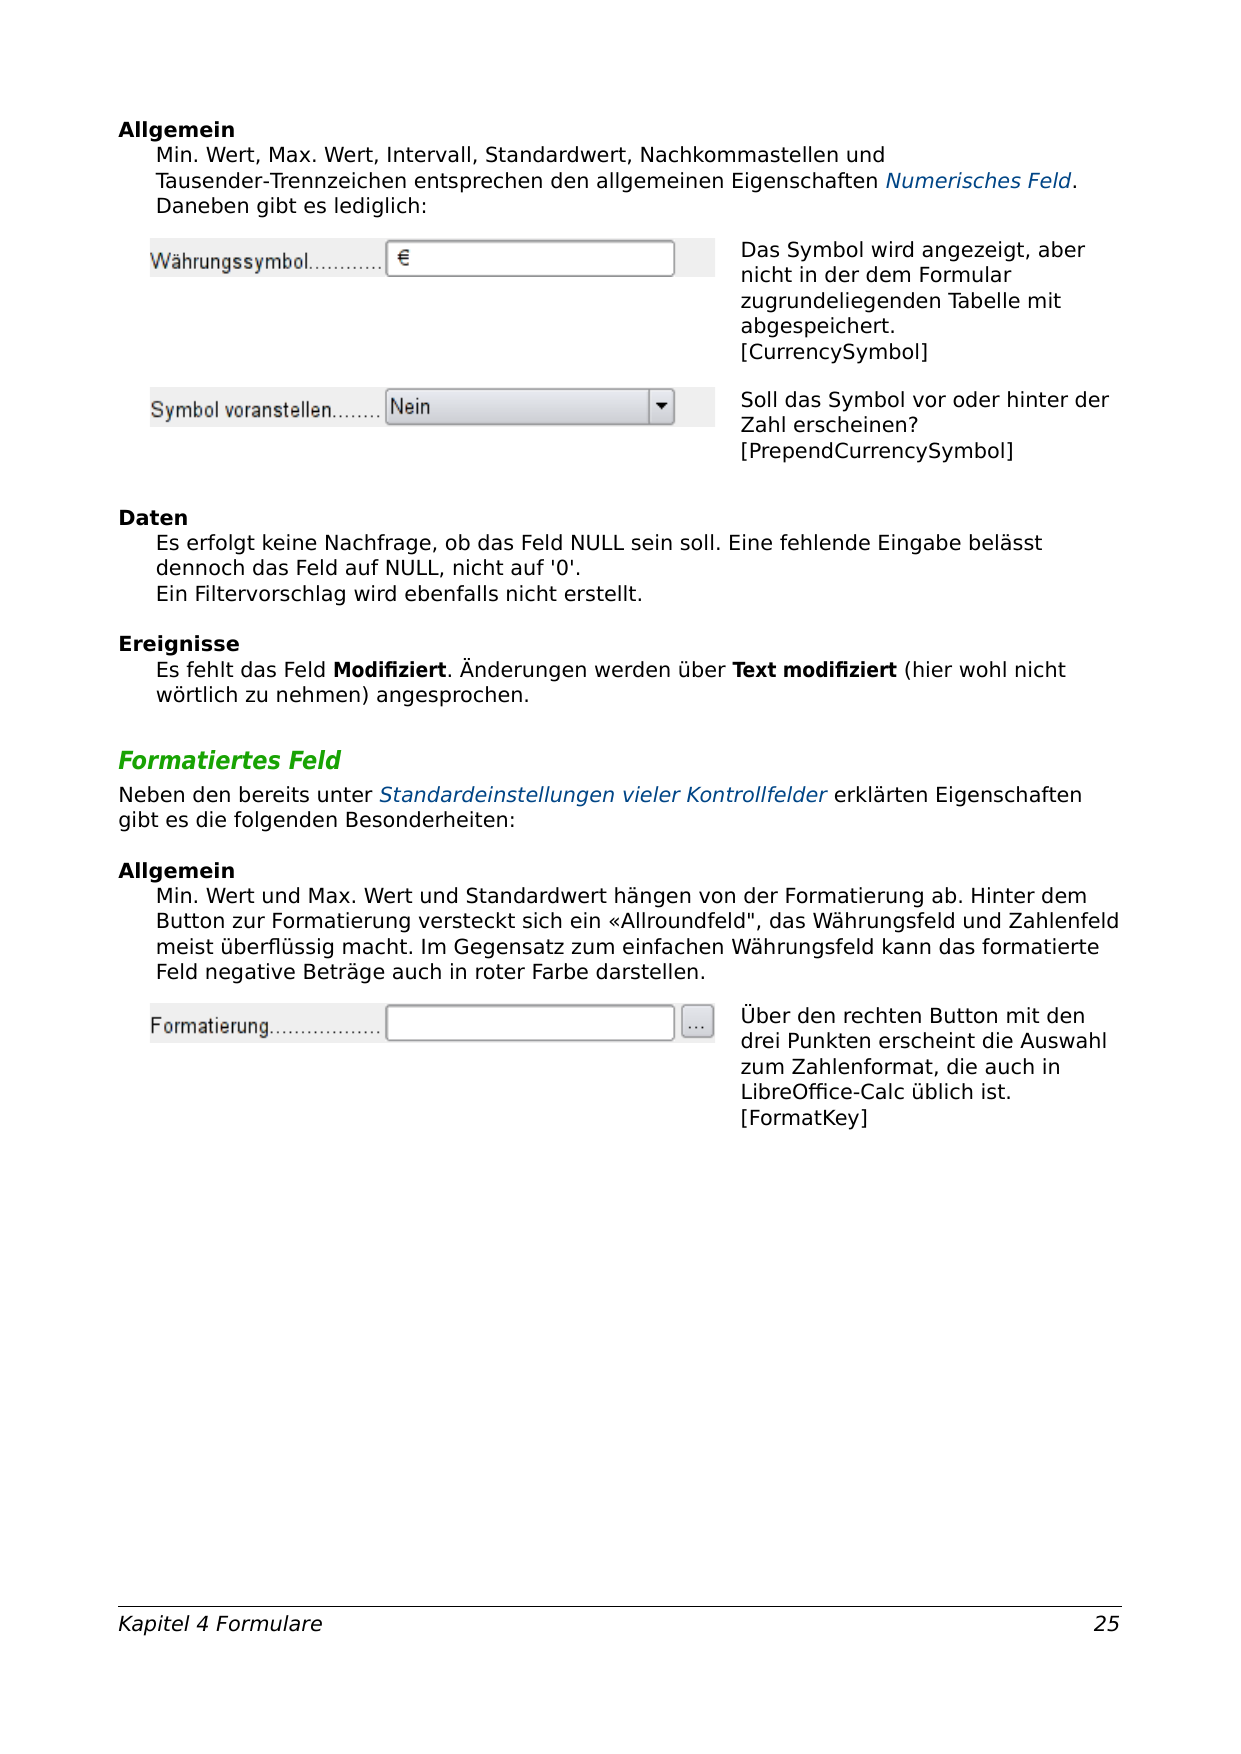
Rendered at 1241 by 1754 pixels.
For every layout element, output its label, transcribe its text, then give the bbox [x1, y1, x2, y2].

table_header [144, 998, 734, 1148]
table_header Über den rechten Button mit den drei Punkten erscheint die Auswahl zum Zahlenformat, die auch in LibreOffice‑Calc üblich ist. [FormatKey] [735, 998, 1124, 1148]
table_cell Soll das Symbol vor oder hinter der Zahl erscheinen? [PrependCurrencySymbol] [735, 382, 1124, 481]
text Min. Wert, Max. Wert, Intervall, Standardwert, Nachkommastellen und Tausender‑Trennzeichen entsprechen den allgemeinen Eigenschaften Numerisches Feld. Daneben gibt es lediglich: [156, 143, 1122, 219]
table_header [144, 232, 734, 382]
subtitle Formatiertes Feld [118, 746, 1122, 775]
text Es fehlt das Feld Modifiziert. Änderungen werden über Text modifiziert (hier wohl nicht wörtlich zu nehmen) angesprochen. [156, 658, 1122, 707]
list Daten [118, 506, 1122, 530]
picture [149, 238, 716, 277]
picture [149, 387, 716, 427]
text Es erfolgt keine Nachfrage, ob das Feld NULL sein soll. Eine fehlende Eingabe belässt dennoch das Feld auf NULL, nicht auf '0'. Ein Filtervorschlag wird ebenfalls nicht erstellt. [156, 531, 1122, 606]
list Allgemein [118, 118, 1122, 142]
text Min. Wert und Max. Wert und Standardwert hängen von der Formatierung ab. Hinter dem Button zur Formatierung versteckt sich ein «Allroundfeld", das Währungsfeld und Zahlenfeld meist überflüssig macht. Im Gegensatz zum einfachen Währungsfeld kann das formatierte Feld negative Beträge auch in roter Farbe darstellen. [156, 884, 1122, 984]
list Allgemein [118, 859, 1122, 883]
list Ereignisse [118, 632, 1122, 656]
table_header Das Symbol wird angezeigt, aber nicht in der dem Formular zugrundeliegenden Tabelle mit abgespeichert. [CurrencySymbol] [735, 232, 1124, 382]
table_cell [144, 382, 734, 481]
text Neben den bereits unter Standardeinstellungen vieler Kontrollfelder erklärten Eigenschaften gibt es die folgenden Besonderheiten: [118, 783, 1122, 832]
picture [149, 1003, 716, 1043]
